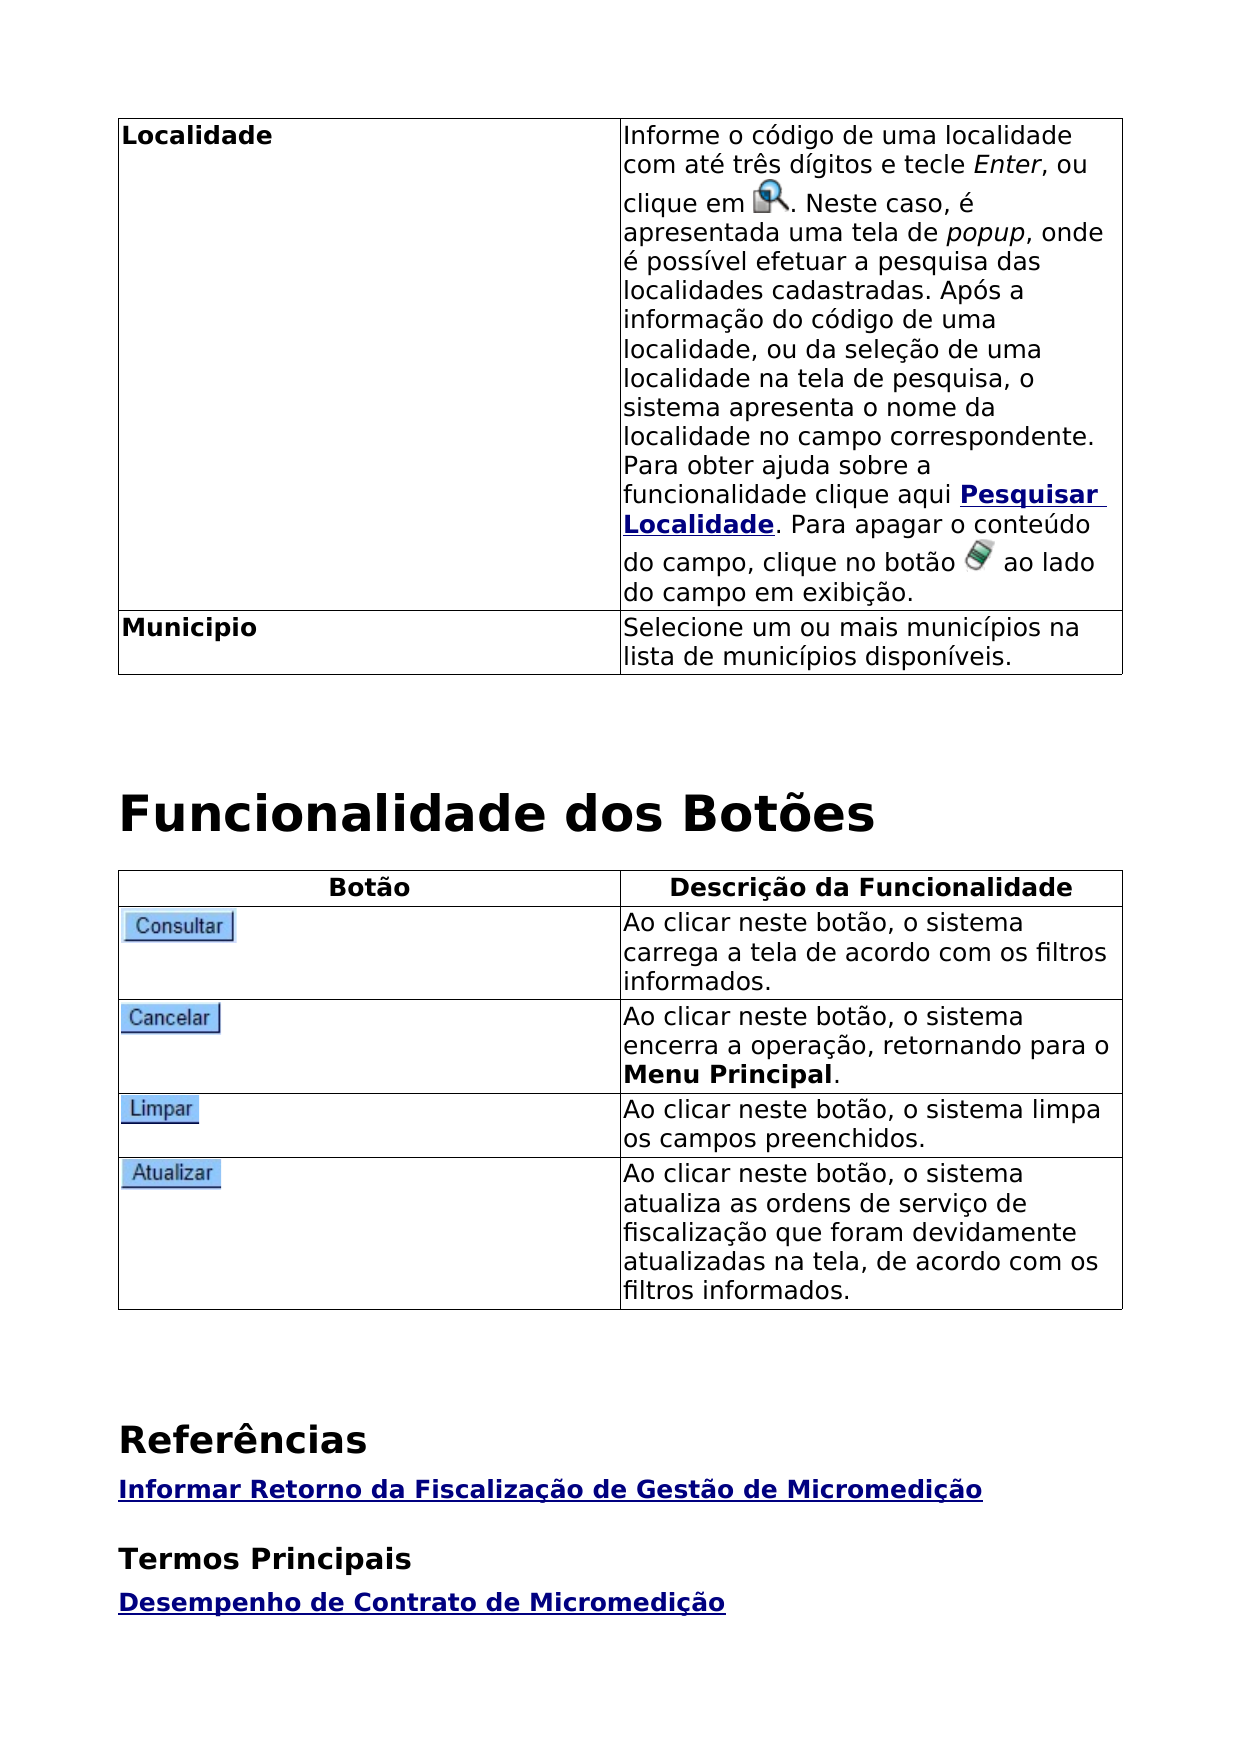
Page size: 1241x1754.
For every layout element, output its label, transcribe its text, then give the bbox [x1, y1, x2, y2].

subtitle Funcionalidade dos Botões [118, 785, 1122, 843]
text Informar Retorno da Fiscalização de Gestão de Micromedição [118, 1475, 1122, 1504]
table_cell Ao clicar neste botão, o sistema encerra a operação, retornando para o Menu Principal. [621, 1000, 1122, 1092]
table_cell [119, 1158, 620, 1308]
table_cell [119, 1000, 620, 1092]
table_cell Selecione um ou mais municípios na lista de municípios disponíveis. [621, 611, 1122, 674]
table_cell [119, 907, 620, 999]
table_cell Ao clicar neste botão, o sistema limpa os campos preenchidos. [621, 1094, 1122, 1157]
table_cell Ao clicar neste botão, o sistema atualiza as ordens de serviço de fiscalização que foram devidamente atualizadas na tela, de acordo com os filtros informados. [621, 1158, 1122, 1308]
picture [753, 179, 790, 213]
picture [121, 1159, 222, 1190]
table_header Descrição da Funcionalidade [621, 871, 1122, 906]
table_cell Localidade [119, 119, 620, 610]
picture [121, 1002, 222, 1035]
subtitle Termos Principais [118, 1542, 1122, 1576]
table_header Botão [119, 871, 620, 906]
subtitle Referências [118, 1419, 1122, 1463]
table_cell [119, 1094, 620, 1157]
text Desempenho de Contrato de Micromedição [118, 1588, 1122, 1618]
picture [963, 539, 995, 572]
picture [121, 908, 237, 943]
table_cell Municipio [119, 611, 620, 674]
table_cell Ao clicar neste botão, o sistema carrega a tela de acordo com os filtros informados. [621, 907, 1122, 999]
picture [121, 1095, 200, 1124]
table_cell Informe o código de uma localidade com até três dígitos e tecle Enter, ou clique em . Neste caso, é apresentada uma tela de popup, onde é possível efetuar a pesquisa das localidades cadastradas. Após a informação do código de uma localidade, ou da seleção de uma localidade na tela de pesquisa, o sistema apresenta o nome da localidade no campo correspondente. Para obter ajuda sobre a funcionalidade clique aqui Pesquisar Localidade. Para apagar o conteúdo do campo, clique no botão ao lado do campo em exibição. [621, 119, 1122, 610]
